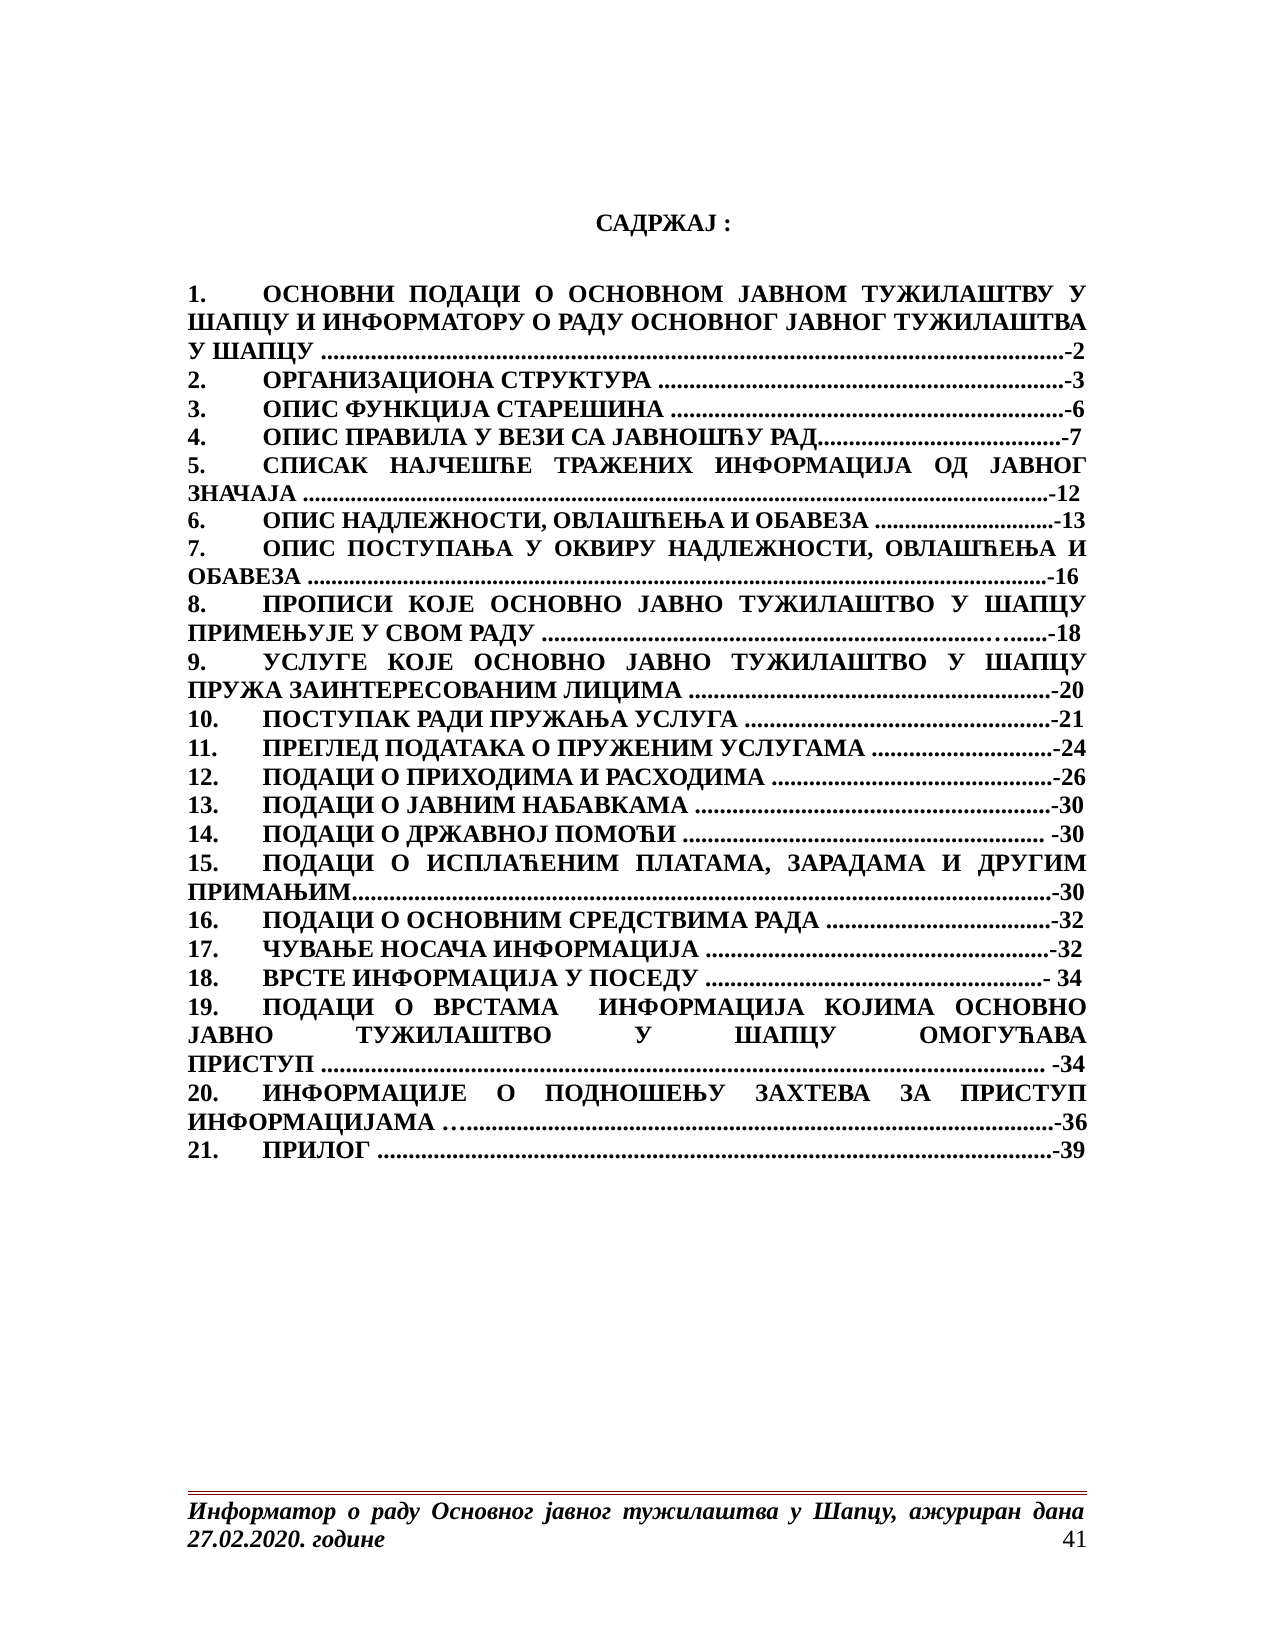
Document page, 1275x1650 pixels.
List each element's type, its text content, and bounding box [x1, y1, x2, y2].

text САДРЖАЈ : [623, 214, 1089, 236]
list ПОДАЦИ О ИСПЛАЋЕНИМ ПЛАТАМА, ЗАРАДАМА И ДРУГИМ ПРИМАЊИМ................................................................................................................-30 [187, 848, 1087, 906]
list ПРЕГЛЕД ПОДАТАКА О ПРУЖЕНИМ УСЛУГАМА .............................-24 [187, 733, 1087, 762]
list ПОДАЦИ О ВРСТАМА ИНФОРМАЦИЈА КОЈИМА ОСНОВНО ЈАВНО ТУЖИЛАШТВО У ШАПЦУ ОМОГУЋАВА ПРИСТУП .................................................................................................................... -34 [187, 992, 1087, 1078]
list ОСНОВНИ ПОДАЦИ О ОСНОВНОМ ЈАВНОМ ТУЖИЛАШТВУ У ШАПЦУ И ИНФОРМАТОРУ О РАДУ ОСНОВНОГ ЈАВНОГ ТУЖИЛАШТВА У ШАПЦУ .......................................................................................................................-2 [187, 279, 1087, 365]
list ЧУВАЊЕ НОСАЧА ИНФОРМАЦИЈА .......................................................-32 [187, 934, 1087, 963]
list ПРИЛОГ ............................................................................................................-39 [187, 1136, 1087, 1164]
list ПОДАЦИ О ПРИХОДИМА И РАСХОДИМА .............................................-26 [187, 762, 1087, 791]
list СПИСАК НАЈЧЕШЋЕ ТРАЖЕНИХ ИНФОРМАЦИЈА ОД ЈАВНОГ ЗНАЧАЈА .............................................................................................................................-12 [187, 451, 1087, 506]
list УСЛУГЕ КОЈЕ ОСНОВНО ЈАВНО ТУЖИЛАШТВО У ШАПЦУ ПРУЖА ЗАИНТЕРЕСОВАНИМ ЛИЦИМА ..........................................................-20 [187, 647, 1087, 704]
list ПОДАЦИ О ДРЖАВНОЈ ПОМОЋИ .......................................................... -30 [187, 819, 1087, 848]
list ПОСТУПАК РАДИ ПРУЖАЊА УСЛУГА .................................................-21 [187, 704, 1087, 733]
list ОПИС ПОСТУПАЊА У ОКВИРУ НАДЛЕЖНОСТИ, ОВЛАШЋЕЊА И ОБАВЕЗА ............................................................................................................................-16 [187, 534, 1087, 589]
list ПОДАЦИ О ЈАВНИМ НАБАВКАМА .........................................................-30 [187, 791, 1087, 819]
text САДРЖАЈ : [238, 214, 631, 236]
list ОПИС ПРАВИЛА У ВЕЗИ СА ЈАВНОШЋУ РАД.......................................-7 [187, 422, 1087, 451]
list ОПИС НАДЛЕЖНОСТИ, ОВЛАШЋЕЊА И ОБАВЕЗА ..............................-13 [187, 506, 1087, 534]
list ПРОПИСИ КОЈЕ ОСНОВНО ЈАВНО ТУЖИЛАШТВО У ШАПЦУ ПРИМЕЊУЈЕ У СВОМ РАДУ .......................................................................…......-18 [187, 589, 1087, 647]
list ОПИС ФУНКЦИЈА СТАРЕШИНА ...............................................................-6 [187, 394, 1087, 422]
list ИНФОРМАЦИЈЕ О ПОДНОШЕЊУ ЗАХТЕВА ЗА ПРИСТУП ИНФОРМАЦИЈАМА …..............................................................................................-36 [187, 1078, 1087, 1136]
list ОРГАНИЗАЦИОНА СТРУКТУРА .................................................................-3 [187, 365, 1087, 394]
list ПОДАЦИ О ОСНОВНИМ СРЕДСТВИМА РАДА ....................................-32 [187, 906, 1087, 934]
list ВРСТЕ ИНФОРМАЦИЈА У ПОСЕДУ ......................................................- 34 [187, 963, 1087, 992]
